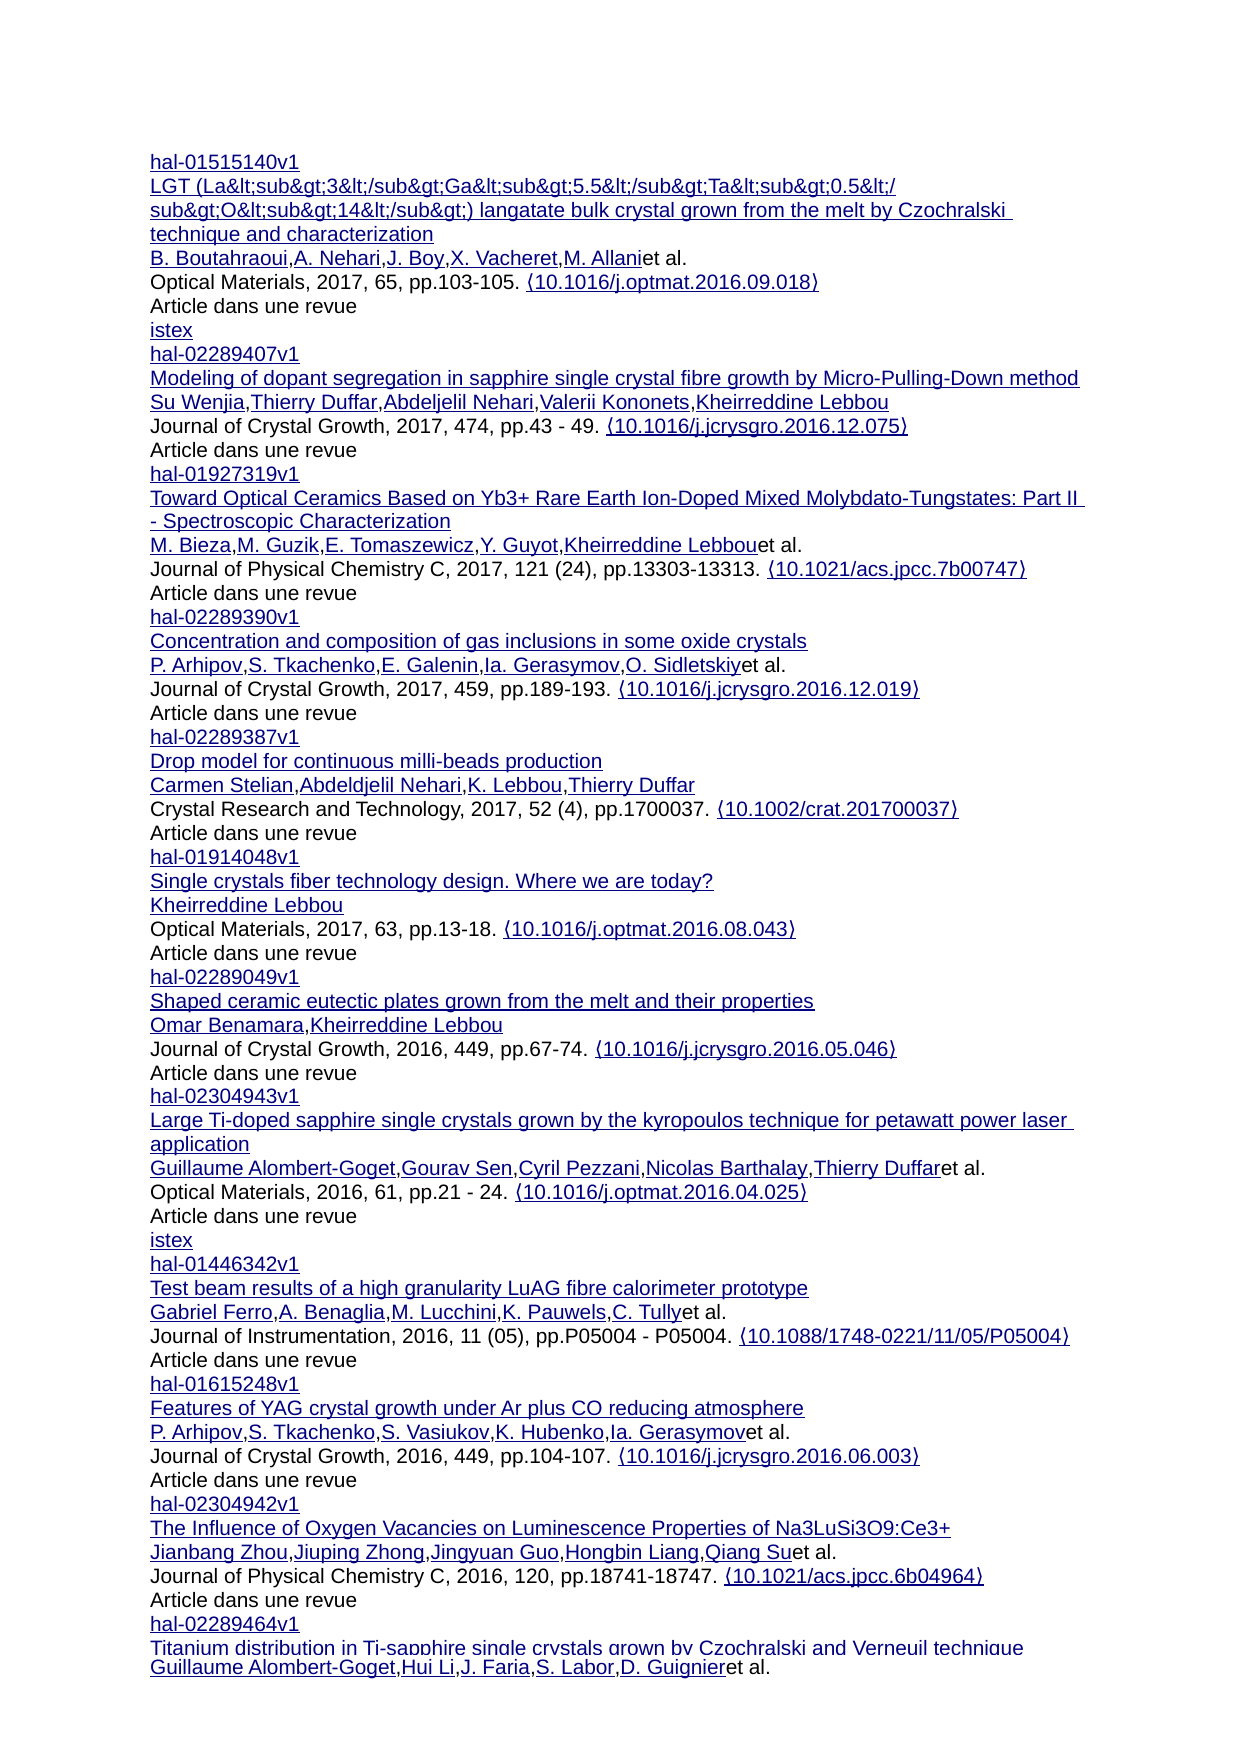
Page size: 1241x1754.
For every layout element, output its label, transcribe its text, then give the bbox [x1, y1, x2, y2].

table_cell Toward Optical Ceramics Based on Yb3+ Rare Earth Ion-Doped Mixed Molybdato-Tungstates: Part II - Spectroscopic Characterization M. Bieza,M. Guzik,E. Tomaszewicz,Y. Guyot,Kheirreddine Lebbouet al. Journal of Physical Chemistry C, 2017, 121 (24), pp.13303-13313. ⟨10.1021/acs.jpcc.7b00747⟩ Article dans une revue hal-02289390v1 [150, 485, 1090, 629]
table_cell hal-01515140v1 [150, 150, 1090, 174]
table_cell Shaped ceramic eutectic plates grown from the melt and their properties Omar Benamara,Kheirreddine Lebbou Journal of Crystal Growth, 2016, 449, pp.67-74. ⟨10.1016/j.jcrysgro.2016.05.046⟩ Article dans une revue hal-02304943v1 [150, 989, 1090, 1108]
table_cell Drop model for continuous milli-beads production Carmen Stelian,Abdeldjelil Nehari,K. Lebbou,Thierry Duffar Crystal Research and Technology, 2017, 52 (4), pp.1700037. ⟨10.1002/crat.201700037⟩ Article dans une revue hal-01914048v1 [150, 749, 1090, 869]
table_cell Modeling of dopant segregation in sapphire single crystal fibre growth by Micro-Pulling-Down method Su Wenjia,Thierry Duffar,Abdeljelil Nehari,Valerii Kononets,Kheirreddine Lebbou Journal of Crystal Growth, 2017, 474, pp.43 - 49. ⟨10.1016/j.jcrysgro.2016.12.075⟩ Article dans une revue hal-01927319v1 [150, 366, 1090, 485]
table_cell Titanium distribution in Ti-sapphire single crystals grown by Czochralski and Verneuil technique Guillaume Alombert-Goget,Hui Li,J. Faria,S. Labor,D. Guignieret al. [150, 1635, 1090, 1679]
table_cell Concentration and composition of gas inclusions in some oxide crystals P. Arhipov,S. Tkachenko,E. Galenin,Ia. Gerasymov,O. Sidletskiyet al. Journal of Crystal Growth, 2017, 459, pp.189-193. ⟨10.1016/j.jcrysgro.2016.12.019⟩ Article dans une revue hal-02289387v1 [150, 629, 1090, 749]
table_cell LGT (La&lt;sub&gt;3&lt;/sub&gt;Ga&lt;sub&gt;5.5&lt;/sub&gt;Ta&lt;sub&gt;0.5&lt;/sub&gt;O&lt;sub&gt;14&lt;/sub&gt;) langatate bulk crystal grown from the melt by Czochralski technique and characterization B. Boutahraoui,A. Nehari,J. Boy,X. Vacheret,M. Allaniet al. Optical Materials, 2017, 65, pp.103-105. ⟨10.1016/j.optmat.2016.09.018⟩ Article dans une revue istex hal-02289407v1 [150, 174, 1090, 366]
table_cell Features of YAG crystal growth under Ar plus CO reducing atmosphere P. Arhipov,S. Tkachenko,S. Vasiukov,K. Hubenko,Ia. Gerasymovet al. Journal of Crystal Growth, 2016, 449, pp.104-107. ⟨10.1016/j.jcrysgro.2016.06.003⟩ Article dans une revue hal-02304942v1 [150, 1396, 1090, 1516]
table_cell Single crystals fiber technology design. Where we are today? Kheirreddine Lebbou Optical Materials, 2017, 63, pp.13-18. ⟨10.1016/j.optmat.2016.08.043⟩ Article dans une revue hal-02289049v1 [150, 869, 1090, 988]
table_cell The Influence of Oxygen Vacancies on Luminescence Properties of Na3LuSi3O9:Ce3+ Jianbang Zhou,Jiuping Zhong,Jingyuan Guo,Hongbin Liang,Qiang Suet al. Journal of Physical Chemistry C, 2016, 120, pp.18741-18747. ⟨10.1021/acs.jpcc.6b04964⟩ Article dans une revue hal-02289464v1 [150, 1516, 1090, 1635]
table_cell Test beam results of a high granularity LuAG fibre calorimeter prototype Gabriel Ferro,A. Benaglia,M. Lucchini,K. Pauwels,C. Tullyet al. Journal of Instrumentation, 2016, 11 (05), pp.P05004 - P05004. ⟨10.1088/1748-0221/11/05/P05004⟩ Article dans une revue hal-01615248v1 [150, 1276, 1090, 1396]
table_cell Large Ti-doped sapphire single crystals grown by the kyropoulos technique for petawatt power laser application Guillaume Alombert-Goget,Gourav Sen,Cyril Pezzani,Nicolas Barthalay,Thierry Duffaret al. Optical Materials, 2016, 61, pp.21 - 24. ⟨10.1016/j.optmat.2016.04.025⟩ Article dans une revue istex hal-01446342v1 [150, 1108, 1090, 1276]
